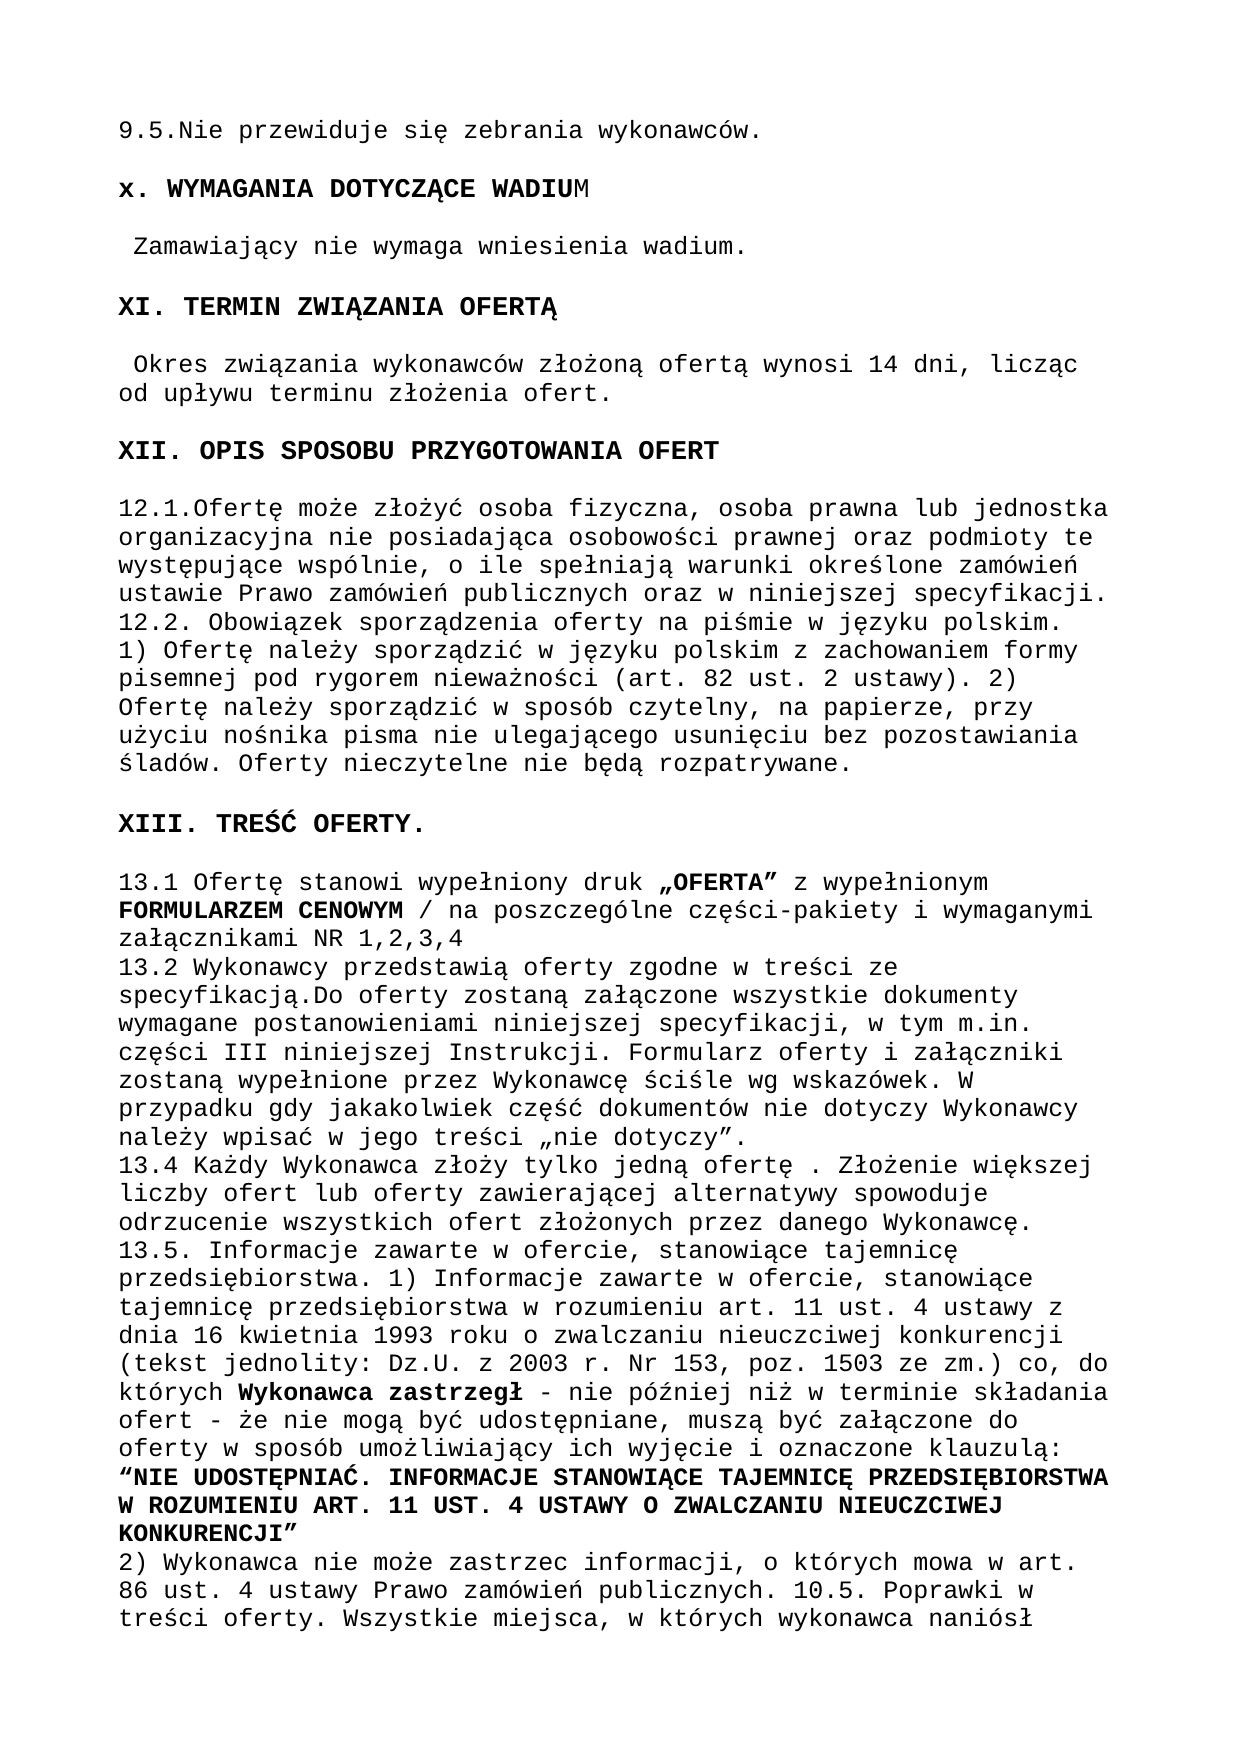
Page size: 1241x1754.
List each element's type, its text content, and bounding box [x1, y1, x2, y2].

text 2) Wykonawca nie może zastrzec informacji, o których mowa w art. 86 ust. 4 ustawy Prawo zamówień publicznych. 10.5. Poprawki w treści oferty. Wszystkie miejsca, w których wykonawca naniósł [118, 1549, 1122, 1634]
text 13.4 Każdy Wykonawca złoży tylko jedną ofertę . Złożenie większej liczby ofert lub oferty zawierającej alternatywy spowoduje odrzucenie wszystkich ofert złożonych przez danego Wykonawcę. [118, 1152, 1122, 1237]
text 9.5.Nie przewiduje się zebrania wykonawców. [118, 118, 1122, 146]
text XI. TERMIN ZWIĄZANIA OFERTĄ [118, 293, 1122, 324]
text Zamawiający nie wymaga wniesienia wadium. [118, 234, 1122, 262]
text 13.2 Wykonawcy przedstawią oferty zgodne w treści ze specyfikacją.Do oferty zostaną załączone wszystkie dokumenty wymagane postanowieniami niniejszej specyfikacji, w tym m.in. części III niniejszej Instrukcji. Formularz oferty i załączniki zostaną wypełnione przez Wykonawcę ściśle wg wskazówek. W przypadku gdy jakakolwiek część dokumentów nie dotyczy Wykonawcy należy wpisać w jego treści „nie dotyczy”. [118, 954, 1122, 1152]
text XIII. TREŚĆ OFERTY. [118, 810, 1122, 841]
text x. WYMAGANIA DOTYCZĄCE WADIUM [118, 175, 1122, 206]
text Okres związania wykonawców złożoną ofertą wynosi 14 dni, licząc od upływu terminu złożenia ofert. [118, 352, 1122, 409]
text 13.1 Ofertę stanowi wypełniony druk „OFERTA” z wypełnionym FORMULARZEM CENOWYM / na poszczególne części-pakiety i wymaganymi załącznikami NR 1,2,3,4 [118, 869, 1122, 954]
text 12.1.Ofertę może złożyć osoba fizyczna, osoba prawna lub jednostka organizacyjna nie posiadająca osobowości prawnej oraz podmioty te występujące wspólnie, o ile spełniają warunki określone zamówień ustawie Prawo zamówień publicznych oraz w niniejszej specyfikacji. 12.2. Obowiązek sporządzenia oferty na piśmie w języku polskim. [118, 496, 1122, 638]
text 1) Ofertę należy sporządzić w języku polskim z zachowaniem formy pisemnej pod rygorem nieważności (art. 82 ust. 2 ustawy). 2) Ofertę należy sporządzić w sposób czytelny, na papierze, przy użyciu nośnika pisma nie ulegającego usunięciu bez pozostawiania śladów. Oferty nieczytelne nie będą rozpatrywane. [118, 638, 1122, 779]
text 13.5. Informacje zawarte w ofercie, stanowiące tajemnicę przedsiębiorstwa. 1) Informacje zawarte w ofercie, stanowiące tajemnicę przedsiębiorstwa w rozumieniu art. 11 ust. 4 ustawy z dnia 16 kwietnia 1993 roku o zwalczaniu nieuczciwej konkurencji (tekst jednolity: Dz.U. z 2003 r. Nr 153, poz. 1503 ze zm.) co, do których Wykonawca zastrzegł - nie później niż w terminie składania ofert - że nie mogą być udostępniane, muszą być załączone do oferty w sposób umożliwiający ich wyjęcie i oznaczone klauzulą: “NIE UDOSTĘPNIAĆ. INFORMACJE STANOWIĄCE TAJEMNICĘ PRZEDSIĘBIORSTWA W ROZUMIENIU ART. 11 UST. 4 USTAWY O ZWALCZANIU NIEUCZCIWEJ KONKURENCJI” [118, 1237, 1122, 1549]
text XII. OPIS SPOSOBU PRZYGOTOWANIA OFERT [118, 437, 1122, 468]
